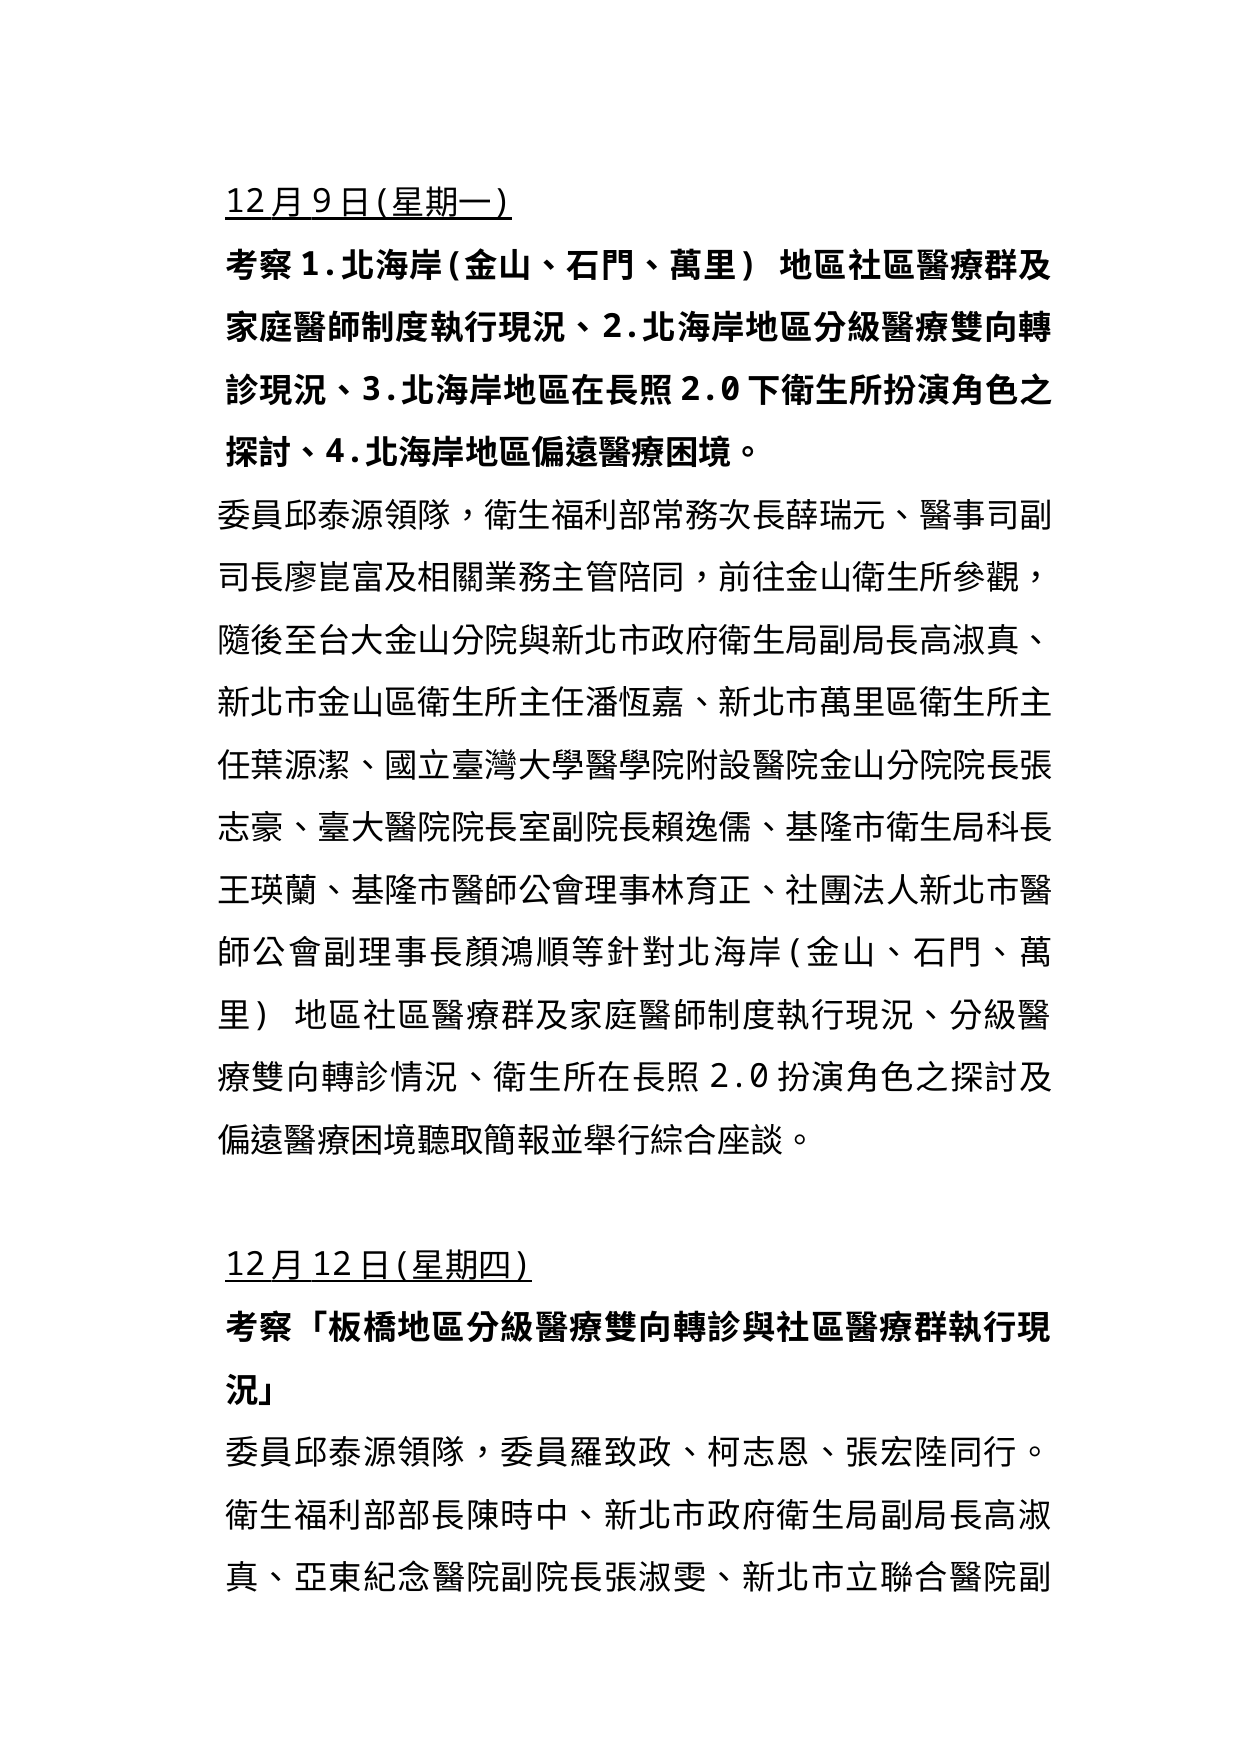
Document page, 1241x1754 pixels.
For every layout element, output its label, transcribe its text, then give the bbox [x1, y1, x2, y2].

text 考察「板橋地區分級醫療雙向轉診與社區醫療群執行現況」 [225, 1283, 1053, 1408]
text 12月9日(星期一) [225, 158, 1053, 221]
text 12月12日(星期四) [225, 1221, 1053, 1283]
text 委員邱泰源領隊，委員羅致政、柯志恩、張宏陸同行。衛生福利部部長陳時中、新北市政府衛生局副局長高淑真、亞東紀念醫院副院長張淑雯、新北市立聯合醫院副 [225, 1408, 1053, 1596]
text 考察1.北海岸(金山、石門、萬里) 地區社區醫療群及家庭醫師制度執行現況、2.北海岸地區分級醫療雙向轉診現況、3.北海岸地區在長照2.0下衛生所扮演角色之探討、4.北海岸地區偏遠醫療困境。 [225, 221, 1053, 471]
text 委員邱泰源領隊，衛生福利部常務次長薛瑞元、醫事司副司長廖崑富及相關業務主管陪同，前往金山衛生所參觀，隨後至台大金山分院與新北市政府衛生局副局長高淑真、新北市金山區衛生所主任潘恆嘉、新北市萬里區衛生所主任葉源潔、國立臺灣大學醫學院附設醫院金山分院院長張志豪、臺大醫院院長室副院長賴逸儒、基隆市衛生局科長王瑛蘭、基隆市醫師公會理事林育正、社團法人新北市醫師公會副理事長顏鴻順等針對北海岸(金山、石門、萬里) 地區社區醫療群及家庭醫師制度執行現況、分級醫療雙向轉診情況、衛生所在長照2.0扮演角色之探討及偏遠醫療困境聽取簡報並舉行綜合座談。 [217, 471, 1053, 1158]
